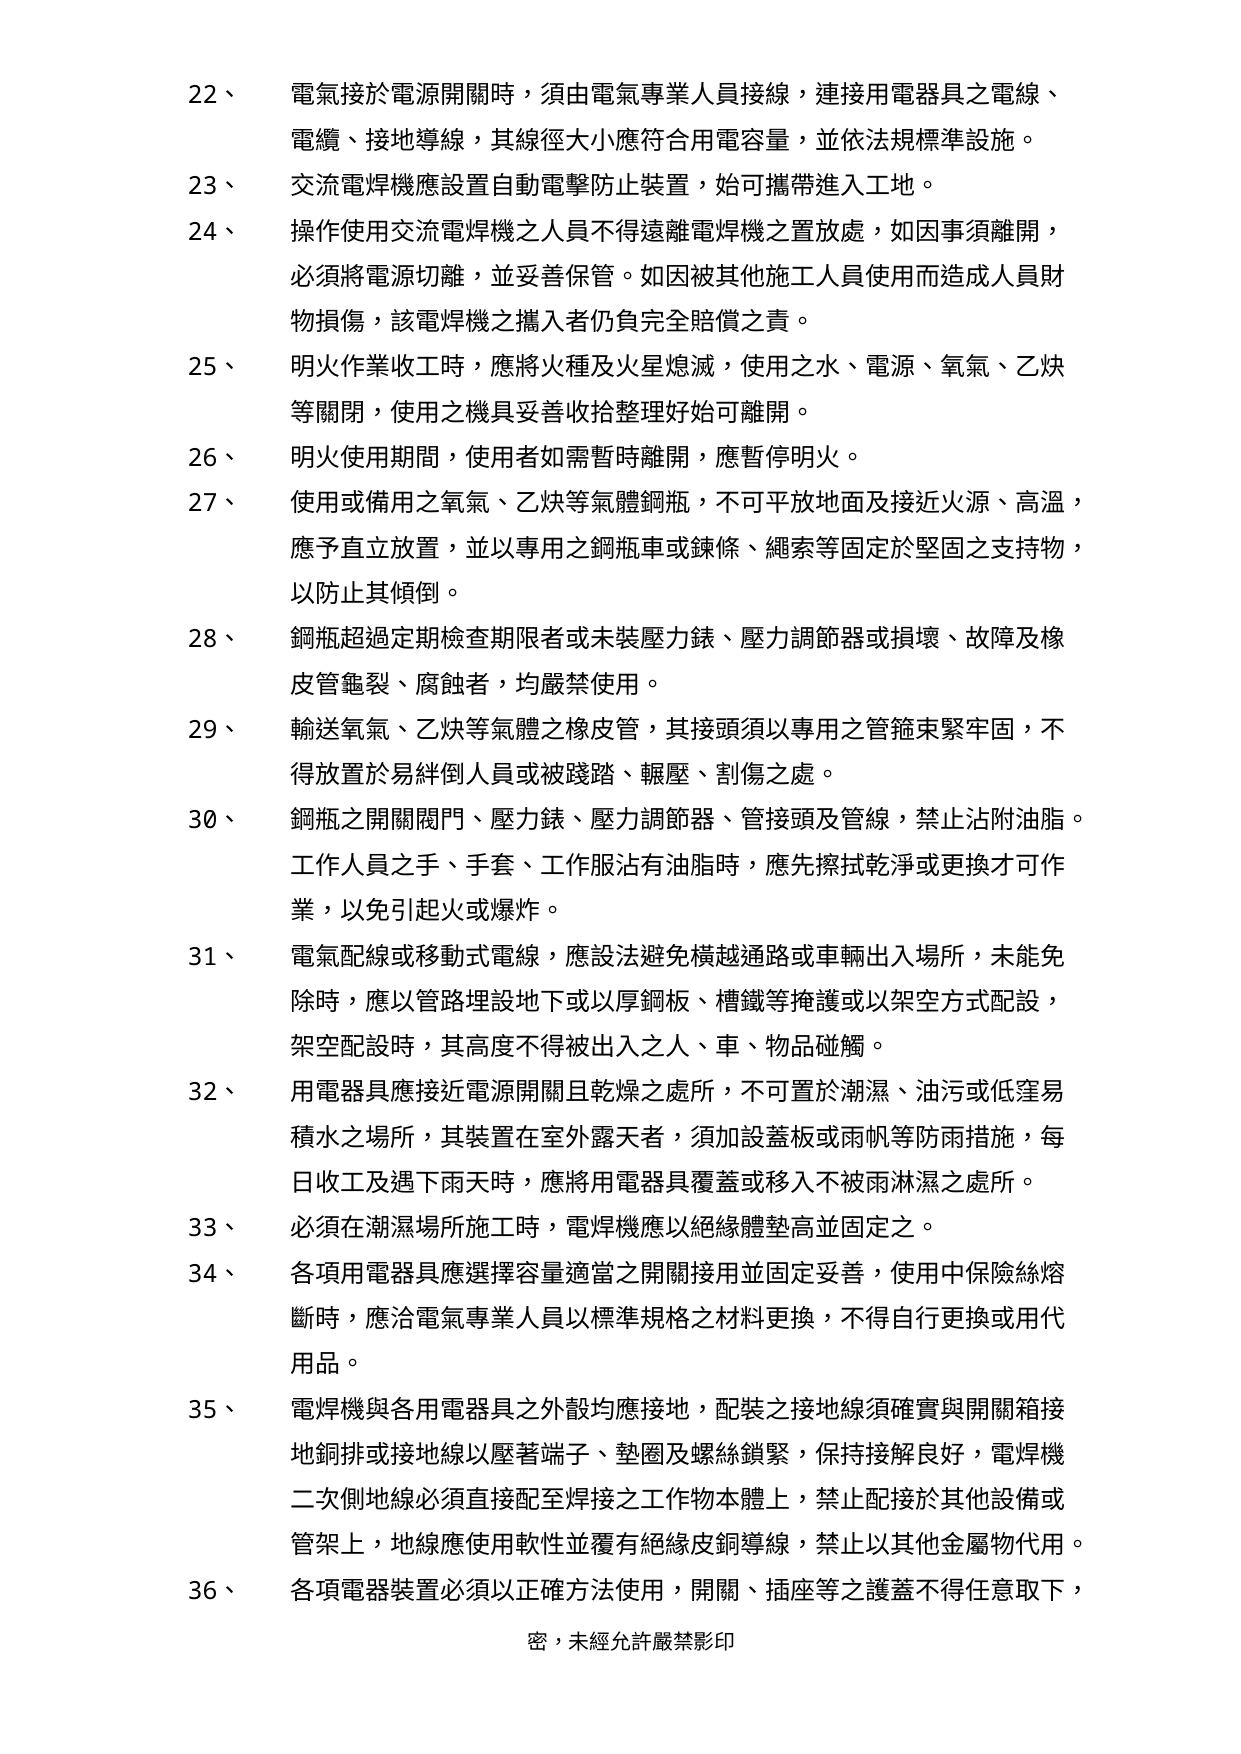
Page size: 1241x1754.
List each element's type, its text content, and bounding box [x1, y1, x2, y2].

list 明火作業收工時，應將火種及火星熄滅，使用之水、電源、氧氣、乙炔等關閉，使用之機具妥善收拾整理好始可離開。 [187, 347, 1075, 428]
list 電氣配線或移動式電線，應設法避免橫越通路或車輛出入場所，未能免除時，應以管路埋設地下或以厚鋼板、槽鐵等掩護或以架空方式配設，架空配設時，其高度不得被出入之人、車、物品碰觸。 [187, 936, 1075, 1063]
list 明火使用期間，使用者如需暫時離開，應暫停明火。 [187, 437, 1075, 474]
list 電氣接於電源開關時，須由電氣專業人員接線，連接用電器具之電線、電纜、接地導線，其線徑大小應符合用電容量，並依法規標準設施。 [187, 75, 1075, 157]
list 各項電器裝置必須以正確方法使用，開關、插座等之護蓋不得任意取下，每一分路電源開關或插座不得使用兩回路以上用電器具。 [187, 1570, 1075, 1607]
list 使用或備用之氧氣、乙炔等氣體鋼瓶，不可平放地面及接近火源、高溫，應予直立放置，並以專用之鋼瓶車或鍊條、繩索等固定於堅固之支持物，以防止其傾倒。 [187, 483, 1075, 610]
list 鋼瓶超過定期檢查期限者或未裝壓力錶、壓力調節器或損壞、故障及橡皮管龜裂、腐蝕者，均嚴禁使用。 [187, 619, 1075, 700]
list 電焊機與各用電器具之外瞉均應接地，配裝之接地線須確實與開關箱接地銅排或接地線以壓著端子、墊圈及螺絲鎖緊，保持接解良好，電焊機二次側地線必須直接配至焊接之工作物本體上，禁止配接於其他設備或管架上，地線應使用軟性並覆有絕緣皮銅導線，禁止以其他金屬物代用。 [187, 1389, 1075, 1561]
list 操作使用交流電焊機之人員不得遠離電焊機之置放處，如因事須離開，必須將電源切離，並妥善保管。如因被其他施工人員使用而造成人員財物損傷，該電焊機之攜入者仍負完全賠償之責。 [187, 211, 1075, 338]
list 用電器具應接近電源開關且乾燥之處所，不可置於潮濕、油污或低窪易積水之場所，其裝置在室外露天者，須加設蓋板或雨帆等防雨措施，每日收工及遇下雨天時，應將用電器具覆蓋或移入不被雨淋濕之處所。 [187, 1072, 1075, 1199]
list 各項用電器具應選擇容量適當之開關接用並固定妥善，使用中保險絲熔斷時，應洽電氣專業人員以標準規格之材料更換，不得自行更換或用代用品。 [187, 1253, 1075, 1380]
list 輸送氧氣、乙炔等氣體之橡皮管，其接頭須以專用之管箍束緊牢固，不得放置於易絆倒人員或被踐踏、輾壓、割傷之處。 [187, 709, 1075, 791]
list 鋼瓶之開關閥門、壓力錶、壓力調節器、管接頭及管線，禁止沾附油脂。工作人員之手、手套、工作服沾有油脂時，應先擦拭乾淨或更換才可作業，以免引起火或爆炸。 [187, 800, 1075, 927]
list 必須在潮濕場所施工時，電焊機應以絕緣體墊高並固定之。 [187, 1208, 1075, 1244]
list 交流電焊機應設置自動電擊防止裝置，始可攜帶進入工地。 [187, 166, 1075, 202]
